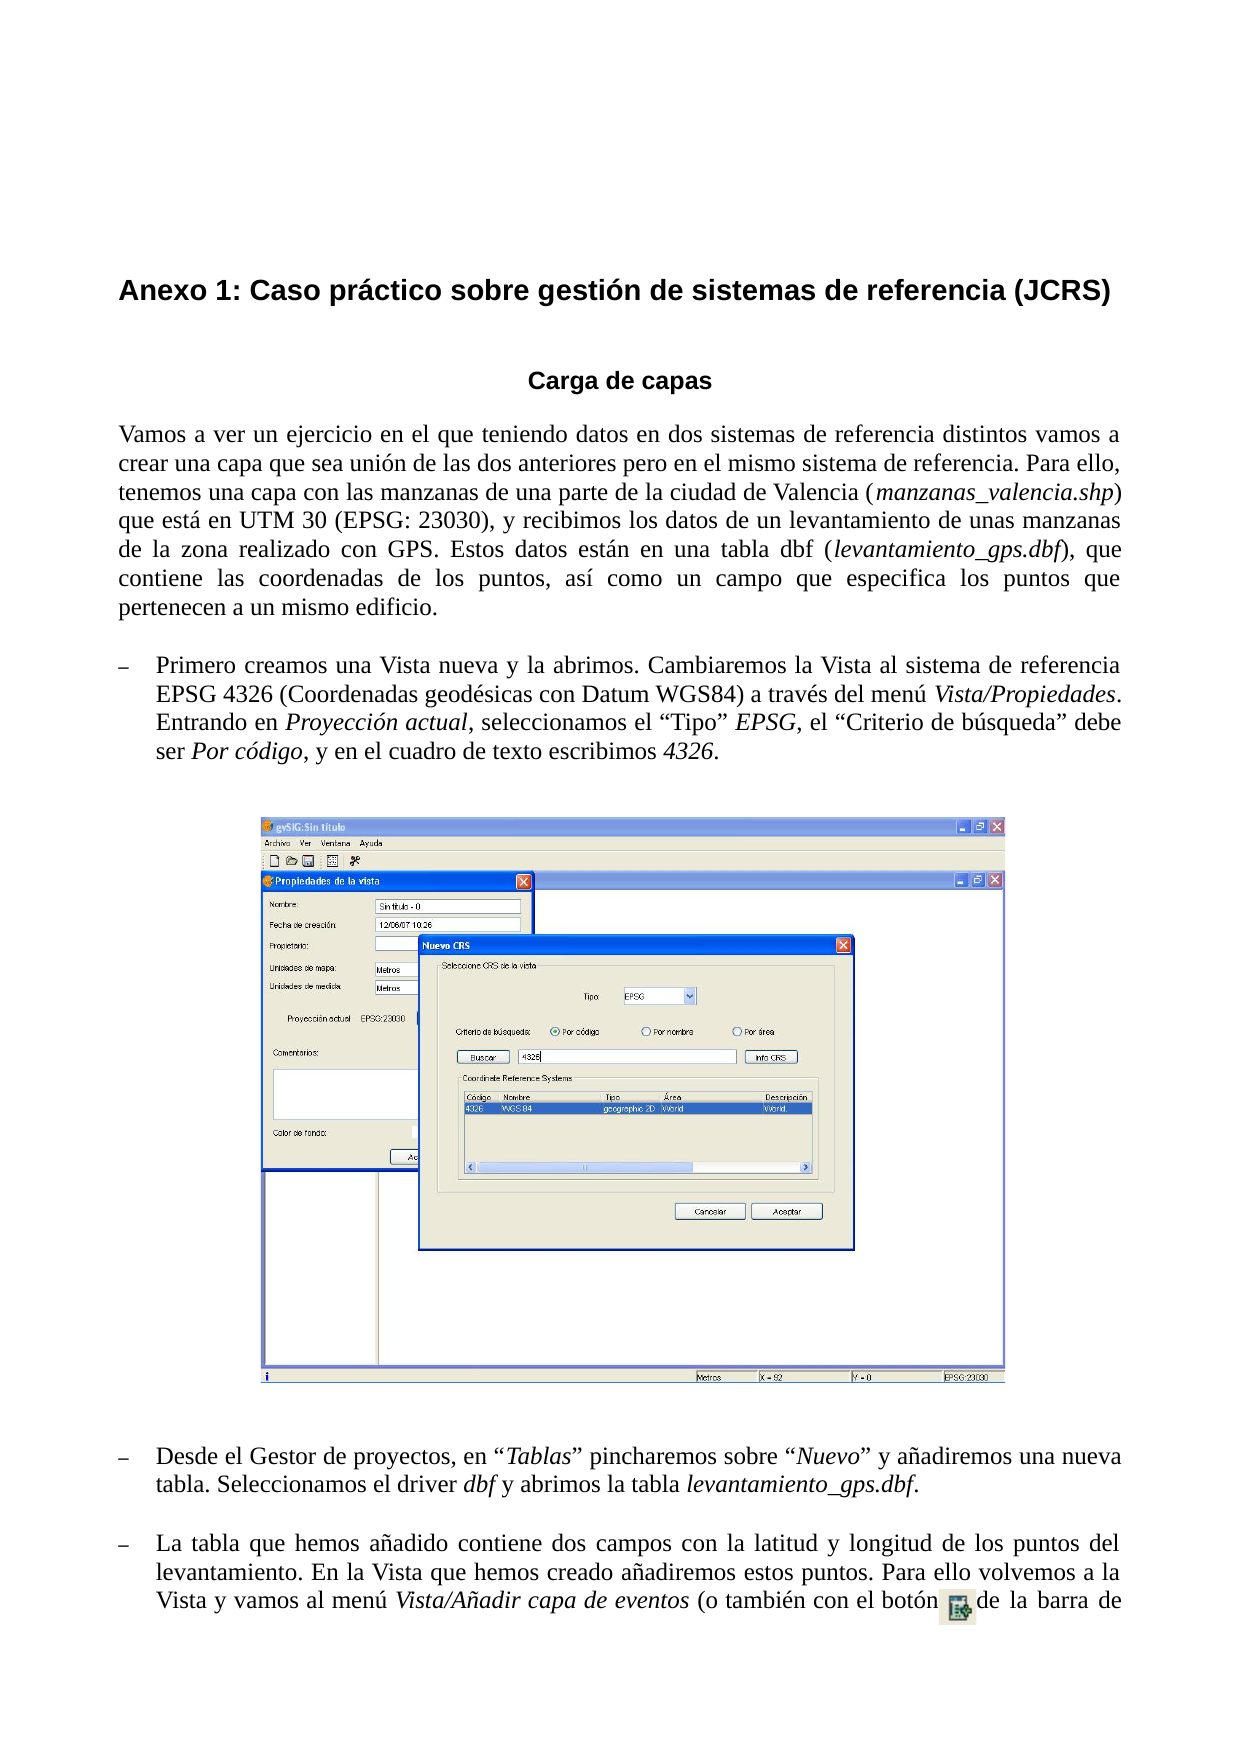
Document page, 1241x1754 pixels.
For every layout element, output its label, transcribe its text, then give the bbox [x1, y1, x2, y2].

list Desde el Gestor de proyectos, en “Tablas” pincharemos sobre “Nuevo” y añadiremos una nueva tabla. Seleccionamos el driver dbf y abrimos la tabla levantamiento_gps.dbf. [118, 1441, 1122, 1498]
picture [260, 817, 1006, 1383]
text Vamos a ver un ejercicio en el que teniendo datos en dos sistemas de referencia distintos vamos a crear una capa que sea unión de las dos anteriores pero en el mismo sistema de referencia. Para ello, tenemos una capa con las manzanas de una parte de la ciudad de Valencia (manzanas_valencia.shp) que está en UTM 30 (EPSG: 23030), y recibimos los datos de un levantamiento de unas manzanas de la zona realizado con GPS. Estos datos están en una tabla dbf (levantamiento_gps.dbf), que contiene las coordenadas de los puntos, así como un campo que especifica los puntos que pertenecen a un mismo edificio. [118, 419, 1122, 620]
list Primero creamos una Vista nueva y la abrimos. Cambiaremos la Vista al sistema de referencia EPSG 4326 (Coordenadas geodésicas con Datum WGS84) a través del menú Vista/Propiedades. Entrando en Proyección actual, seleccionamos el “Tipo” EPSG, el “Criterio de búsqueda” debe ser Por código, y en el cuadro de texto escribimos 4326. [118, 650, 1122, 765]
subtitle Anexo 1: Caso práctico sobre gestión de sistemas de referencia (JCRS) [118, 273, 1122, 307]
subtitle Carga de capas [118, 366, 1122, 395]
list La tabla que hemos añadido contiene dos campos con la latitud y longitud de los puntos del levantamiento. En la Vista que hemos creado añadiremos estos puntos. Para ello volvemos a la Vista y vamos al menú Vista/Añadir capa de eventos (o también con el botón de la barra de [118, 1528, 1122, 1614]
